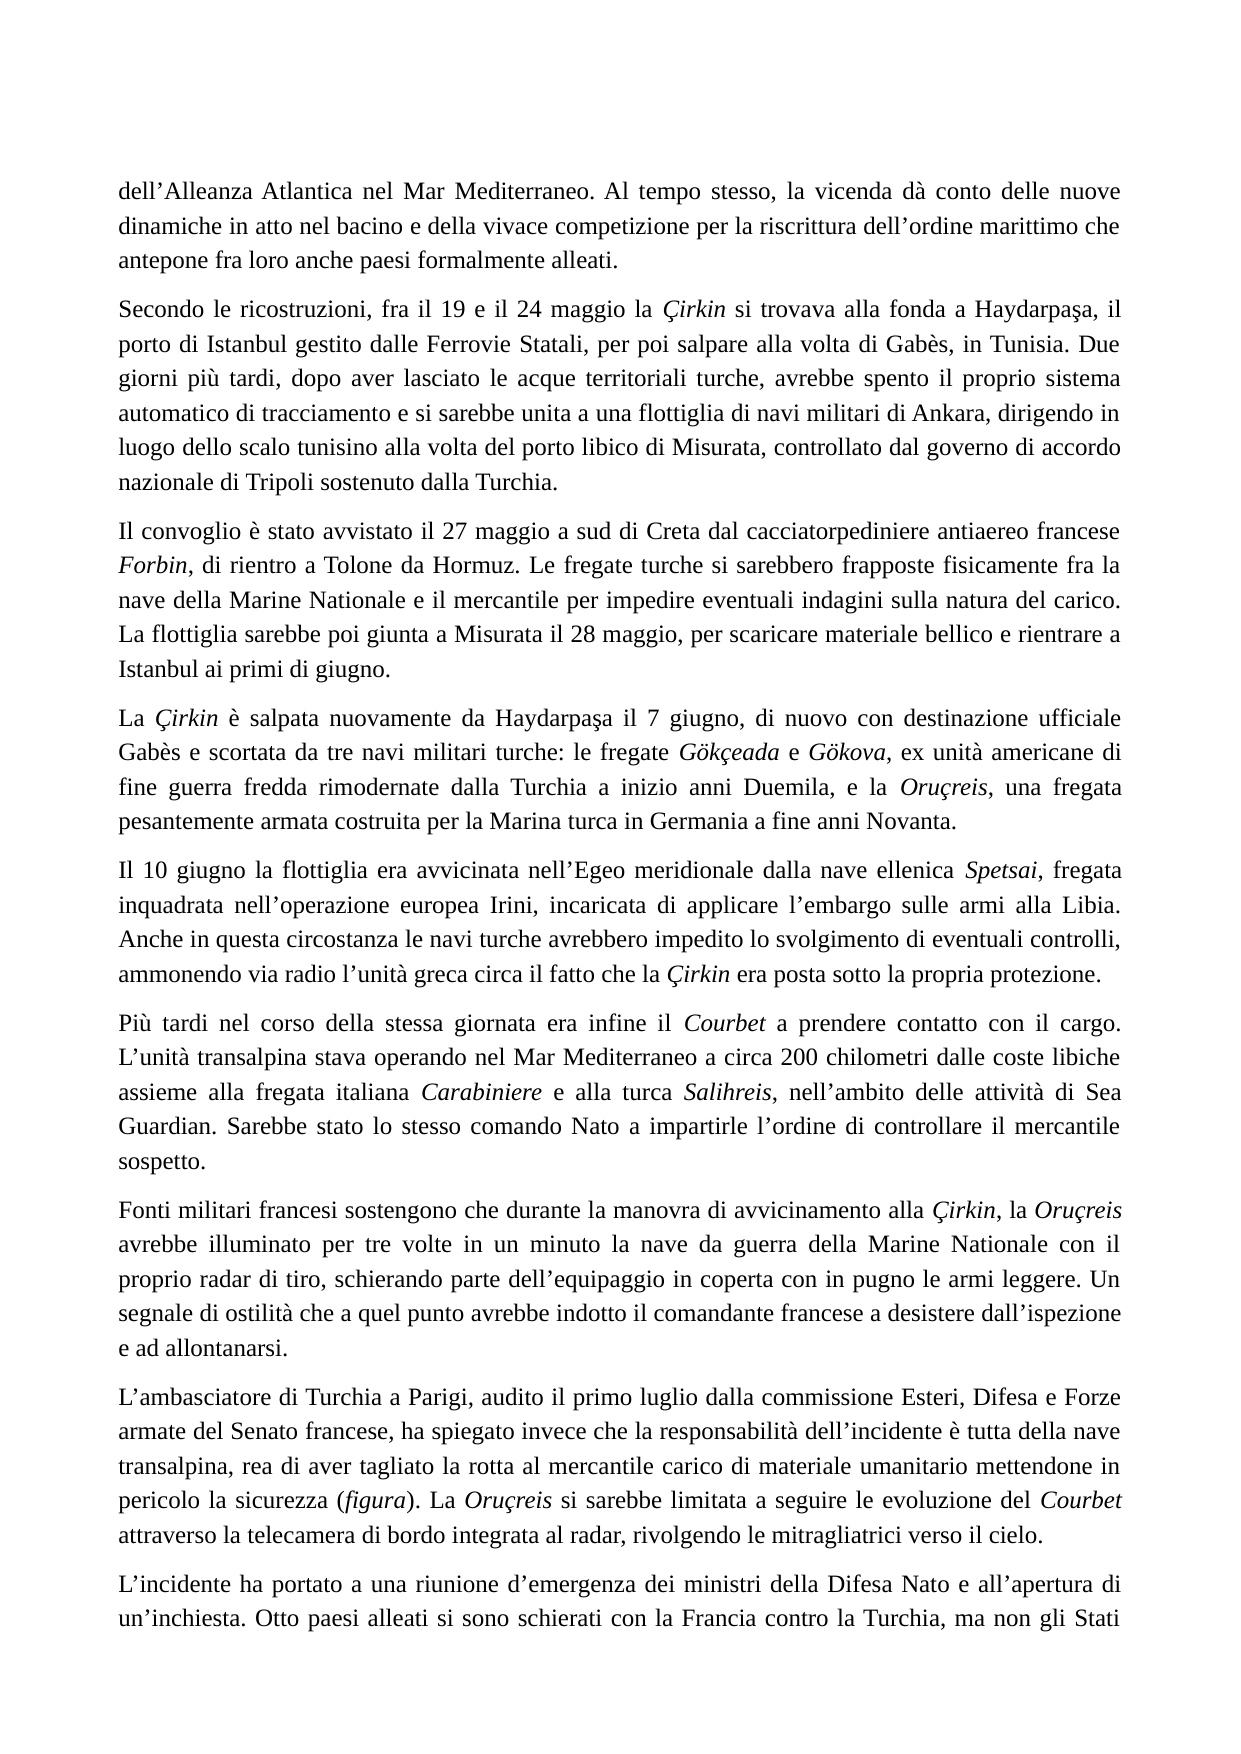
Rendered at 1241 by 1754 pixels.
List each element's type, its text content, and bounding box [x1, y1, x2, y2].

text Il 10 giugno la flottiglia era avvicinata nell’Egeo meridionale dalla nave ellenica Spetsai, fregata inquadrata nell’operazione europea Irini, incaricata di applicare l’embargo sulle armi alla Libia. Anche in questa circostanza le navi turche avrebbero impedito lo svolgimento di eventuali controlli, ammonendo via radio l’unità greca circa il fatto che la Çirkin era posta sotto la propria protezione. [118, 855, 1122, 987]
text Secondo le ricostruzioni, fra il 19 e il 24 maggio la Çirkin si trovava alla fonda a Haydarpaşa, il porto di Istanbul gestito dalle Ferrovie Statali, per poi salpare alla volta di Gabès, in Tunisia. Due giorni più tardi, dopo aver lasciato le acque territoriali turche, avrebbe spento il proprio sistema automatico di tracciamento e si sarebbe unita a una flottiglia di navi militari di Ankara, dirigendo in luogo dello scalo tunisino alla volta del porto libico di Misurata, controllato dal governo di accordo nazionale di Tripoli sostenuto dalla Turchia. [118, 294, 1122, 496]
text Il convoglio è stato avvistato il 27 maggio a sud di Creta dal cacciatorpediniere antiaereo francese Forbin, di rientro a Tolone da Hormuz. Le fregate turche si sarebbero frapposte fisicamente fra la nave della Marine Nationale e il mercantile per impedire eventuali indagini sulla natura del carico. La flottiglia sarebbe poi giunta a Misurata il 28 maggio, per scaricare materiale bellico e rientrare a Istanbul ai primi di giugno. [118, 516, 1122, 682]
text La Çirkin è salpata nuovamente da Haydarpaşa il 7 giugno, di nuovo con destinazione ufficiale Gabès e scortata da tre navi militari turche: le fregate Gökçeada e Gökova, ex unità americane di fine guerra fredda rimodernate dalla Turchia a inizio anni Duemila, e la Oruçreis, una fregata pesantemente armata costruita per la Marina turca in Germania a fine anni Novanta. [118, 703, 1122, 835]
text L’incidente ha portato a una riunione d’emergenza dei ministri della Difesa Nato e all’apertura di un’inchiesta. Otto paesi alleati si sono schierati con la Francia contro la Turchia, ma non gli Stati [118, 1569, 1122, 1632]
text dell’Alleanza Atlantica nel Mar Mediterraneo. Al tempo stesso, la vicenda dà conto delle nuove dinamiche in atto nel bacino e della vivace competizione per la riscrittura dell’ordine marittimo che antepone fra loro anche paesi formalmente alleati. [118, 176, 1122, 274]
text Più tardi nel corso della stessa giornata era infine il Courbet a prendere contatto con il cargo. L’unità transalpina stava operando nel Mar Mediterraneo a circa 200 chilometri dalle coste libiche assieme alla fregata italiana Carabiniere e alla turca Salihreis, nell’ambito delle attività di Sea Guardian. Sarebbe stato lo stesso comando Nato a impartirle l’ordine di controllare il mercantile sospetto. [118, 1008, 1122, 1174]
text L’ambasciatore di Turchia a Parigi, audito il primo luglio dalla commissione Esteri, Difesa e Forze armate del Senato francese, ha spiegato invece che la responsabilità dell’incidente è tutta della nave transalpina, rea di aver tagliato la rotta al mercantile carico di materiale umanitario mettendone in pericolo la sicurezza (figura). La Oruçreis si sarebbe limitata a seguire le evoluzione del Courbet attraverso la telecamera di bordo integrata al radar, rivolgendo le mitragliatrici verso il cielo. [118, 1382, 1122, 1548]
text Fonti militari francesi sostengono che durante la manovra di avvicinamento alla Çirkin, la Oruçreis avrebbe illuminato per tre volte in un minuto la nave da guerra della Marine Nationale con il proprio radar di tiro, schierando parte dell’equipaggio in coperta con in pugno le armi leggere. Un segnale di ostilità che a quel punto avrebbe indotto il comandante francese a desistere dall’ispezione e ad allontanarsi. [118, 1195, 1122, 1361]
